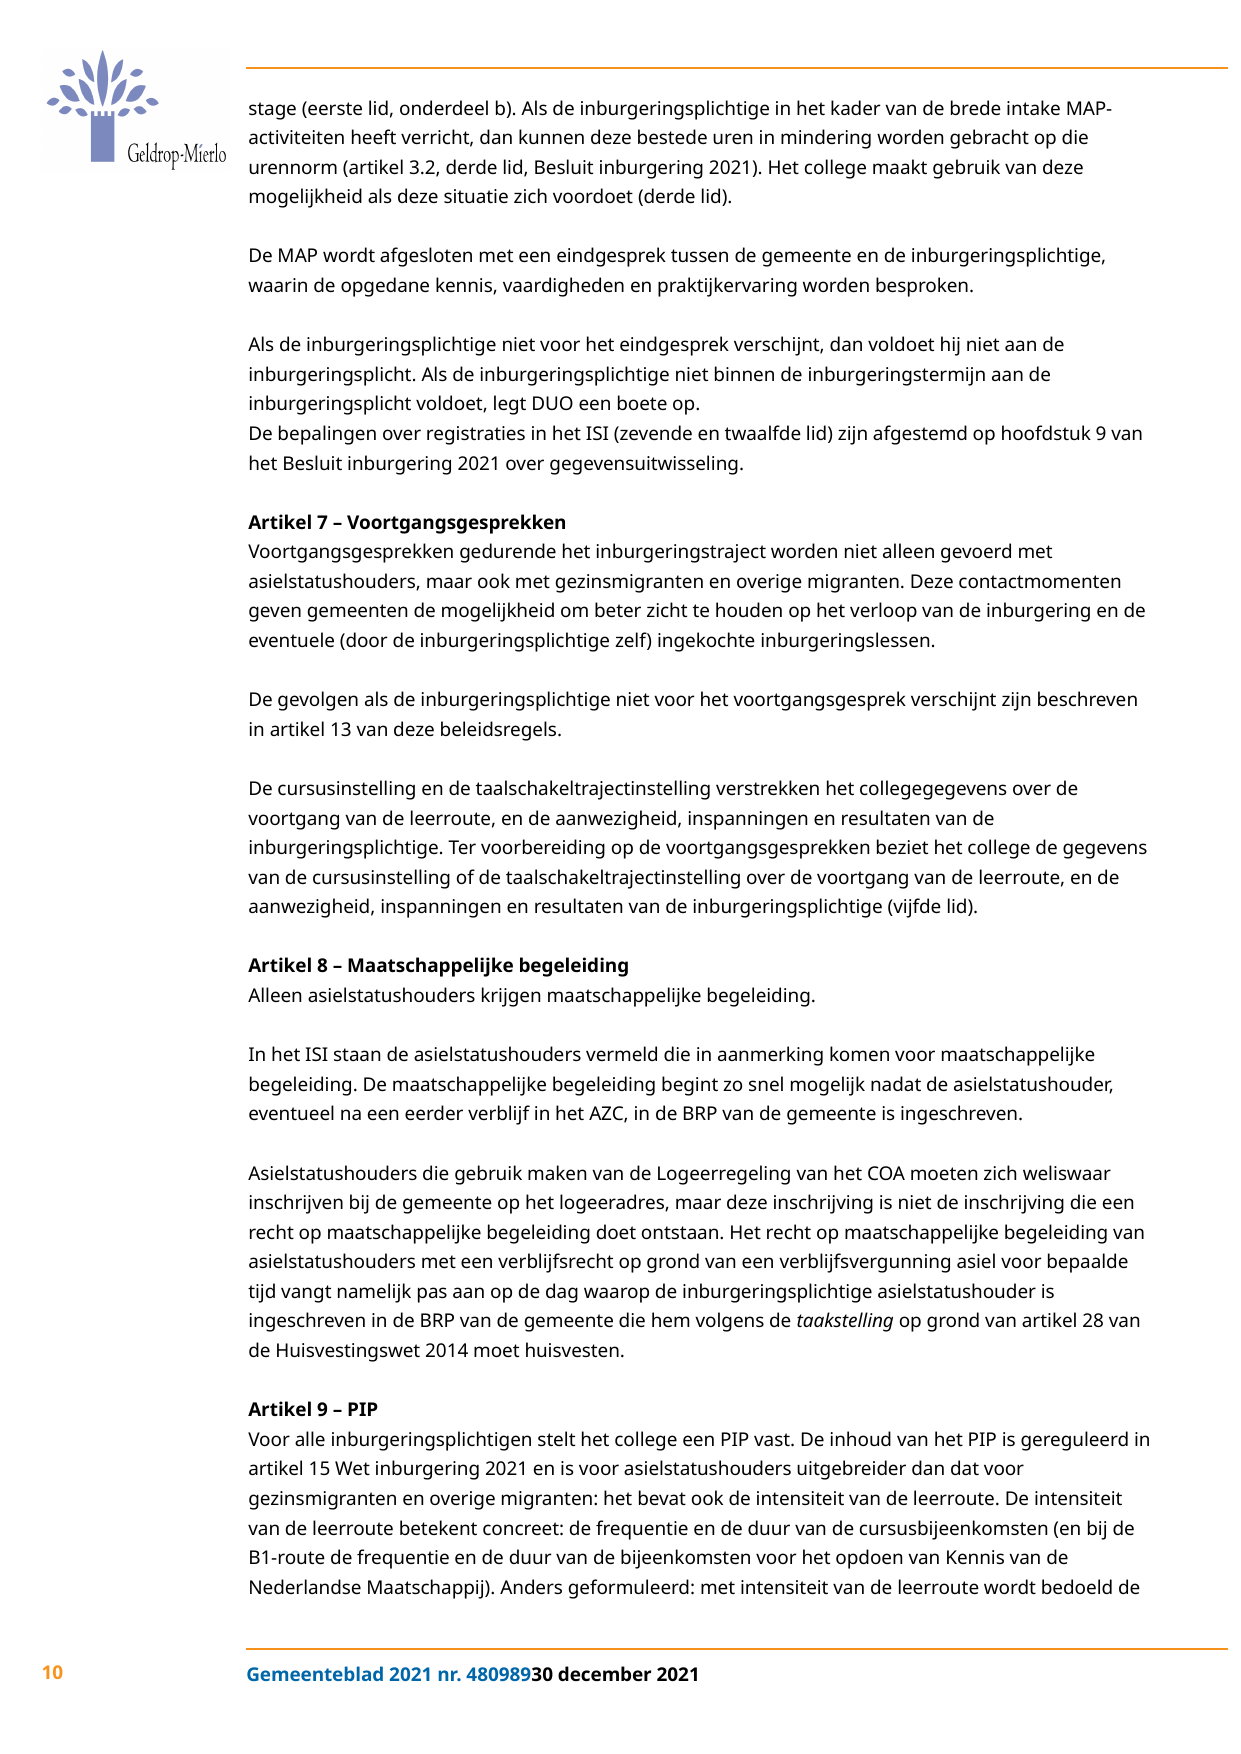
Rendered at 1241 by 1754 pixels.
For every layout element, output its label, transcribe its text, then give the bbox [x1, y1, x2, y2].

text stage (eerste lid, onderdeel b). Als de inburgeringsplichtige in het kader van de brede intake MAP-activiteiten heeft verricht, dan kunnen deze bestede uren in mindering worden gebracht op die urennorm (artikel 3.2, derde lid, Besluit inburgering 2021). Het college maakt gebruik van deze mogelijkheid als deze situatie zich voordoet (derde lid). [248, 95, 1152, 209]
text Artikel 8 – Maatschappelijke begeleiding [248, 953, 1152, 978]
text De MAP wordt afgesloten met een eindgesprek tussen de gemeente en de inburgeringsplichtige, waarin de opgedane kennis, vaardigheden en praktijkervaring worden besproken. [248, 243, 1152, 298]
text Artikel 9 – PIP [248, 1396, 1152, 1422]
text Artikel 7 – Voortgangsgesprekken [248, 509, 1152, 535]
text Asielstatushouders die gebruik maken van de Logeerregeling van het COA moeten zich weliswaar inschrijven bij de gemeente op het logeeradres, maar deze inschrijving is niet de inschrijving die een recht op maatschappelijke begeleiding doet ontstaan. Het recht op maatschappelijke begeleiding van asielstatushouders met een verblijfsrecht op grond van een verblijfsvergunning asiel voor bepaalde tijd vangt namelijk pas aan op de dag waarop de inburgeringsplichtige asielstatushouder is ingeschreven in de BRP van de gemeente die hem volgens de taakstelling op grond van artikel 28 van de Huisvestingswet 2014 moet huisvesten. [248, 1160, 1152, 1363]
text De bepalingen over registraties in het ISI (zevende en twaalfde lid) zijn afgestemd op hoofdstuk 9 van het Besluit inburgering 2021 over gegevensuitwisseling. [248, 420, 1152, 476]
text Als de inburgeringsplichtige niet voor het eindgesprek verschijnt, dan voldoet hij niet aan de inburgeringsplicht. Als de inburgeringsplichtige niet binnen de inburgeringstermijn aan de inburgeringsplicht voldoet, legt DUO een boete op. [248, 331, 1152, 416]
text In het ISI staan de asielstatushouders vermeld die in aanmerking komen voor maatschappelijke begeleiding. De maatschappelijke begeleiding begint zo snel mogelijk nadat de asielstatushouder, eventueel na een eerder verblijf in het AZC, in de BRP van de gemeente is ingeschreven. [248, 1041, 1152, 1126]
text Alleen asielstatushouders krijgen maatschappelijke begeleiding. [248, 982, 1152, 1008]
text Voor alle inburgeringsplichtigen stelt het college een PIP vast. De inhoud van het PIP is gereguleerd in artikel 15 Wet inburgering 2021 en is voor asielstatushouders uitgebreider dan dat voor gezinsmigranten en overige migranten: het bevat ook de intensiteit van de leerroute. De intensiteit van de leerroute betekent concreet: de frequentie en de duur van de cursusbijeenkomsten (en bij de B1-route de frequentie en de duur van de bijeenkomsten voor het opdoen van Kennis van de Nederlandse Maatschappij). Anders geformuleerd: met intensiteit van de leerroute wordt bedoeld de [248, 1426, 1152, 1600]
text Voortgangsgesprekken gedurende het inburgeringstraject worden niet alleen gevoerd met asielstatushouders, maar ook met gezinsmigranten en overige migranten. Deze contactmomenten geven gemeenten de mogelijkheid om beter zicht te houden op het verloop van de inburgering en de eventuele (door de inburgeringsplichtige zelf) ingekochte inburgeringslessen. [248, 538, 1152, 653]
picture [41, 47, 231, 172]
text De gevolgen als de inburgeringsplichtige niet voor het voortgangsgesprek verschijnt zijn beschreven in artikel 13 van deze beleidsregels. [248, 686, 1152, 742]
text De cursusinstelling en de taalschakeltrajectinstelling verstrekken het collegegegevens over de voortgang van de leerroute, en de aanwezigheid, inspanningen en resultaten van de inburgeringsplichtige. Ter voorbereiding op de voortgangsgesprekken beziet het college de gegevens van de cursusinstelling of de taalschakeltrajectinstelling over de voortgang van de leerroute, en de aanwezigheid, inspanningen en resultaten van de inburgeringsplichtige (vijfde lid). [248, 775, 1152, 919]
